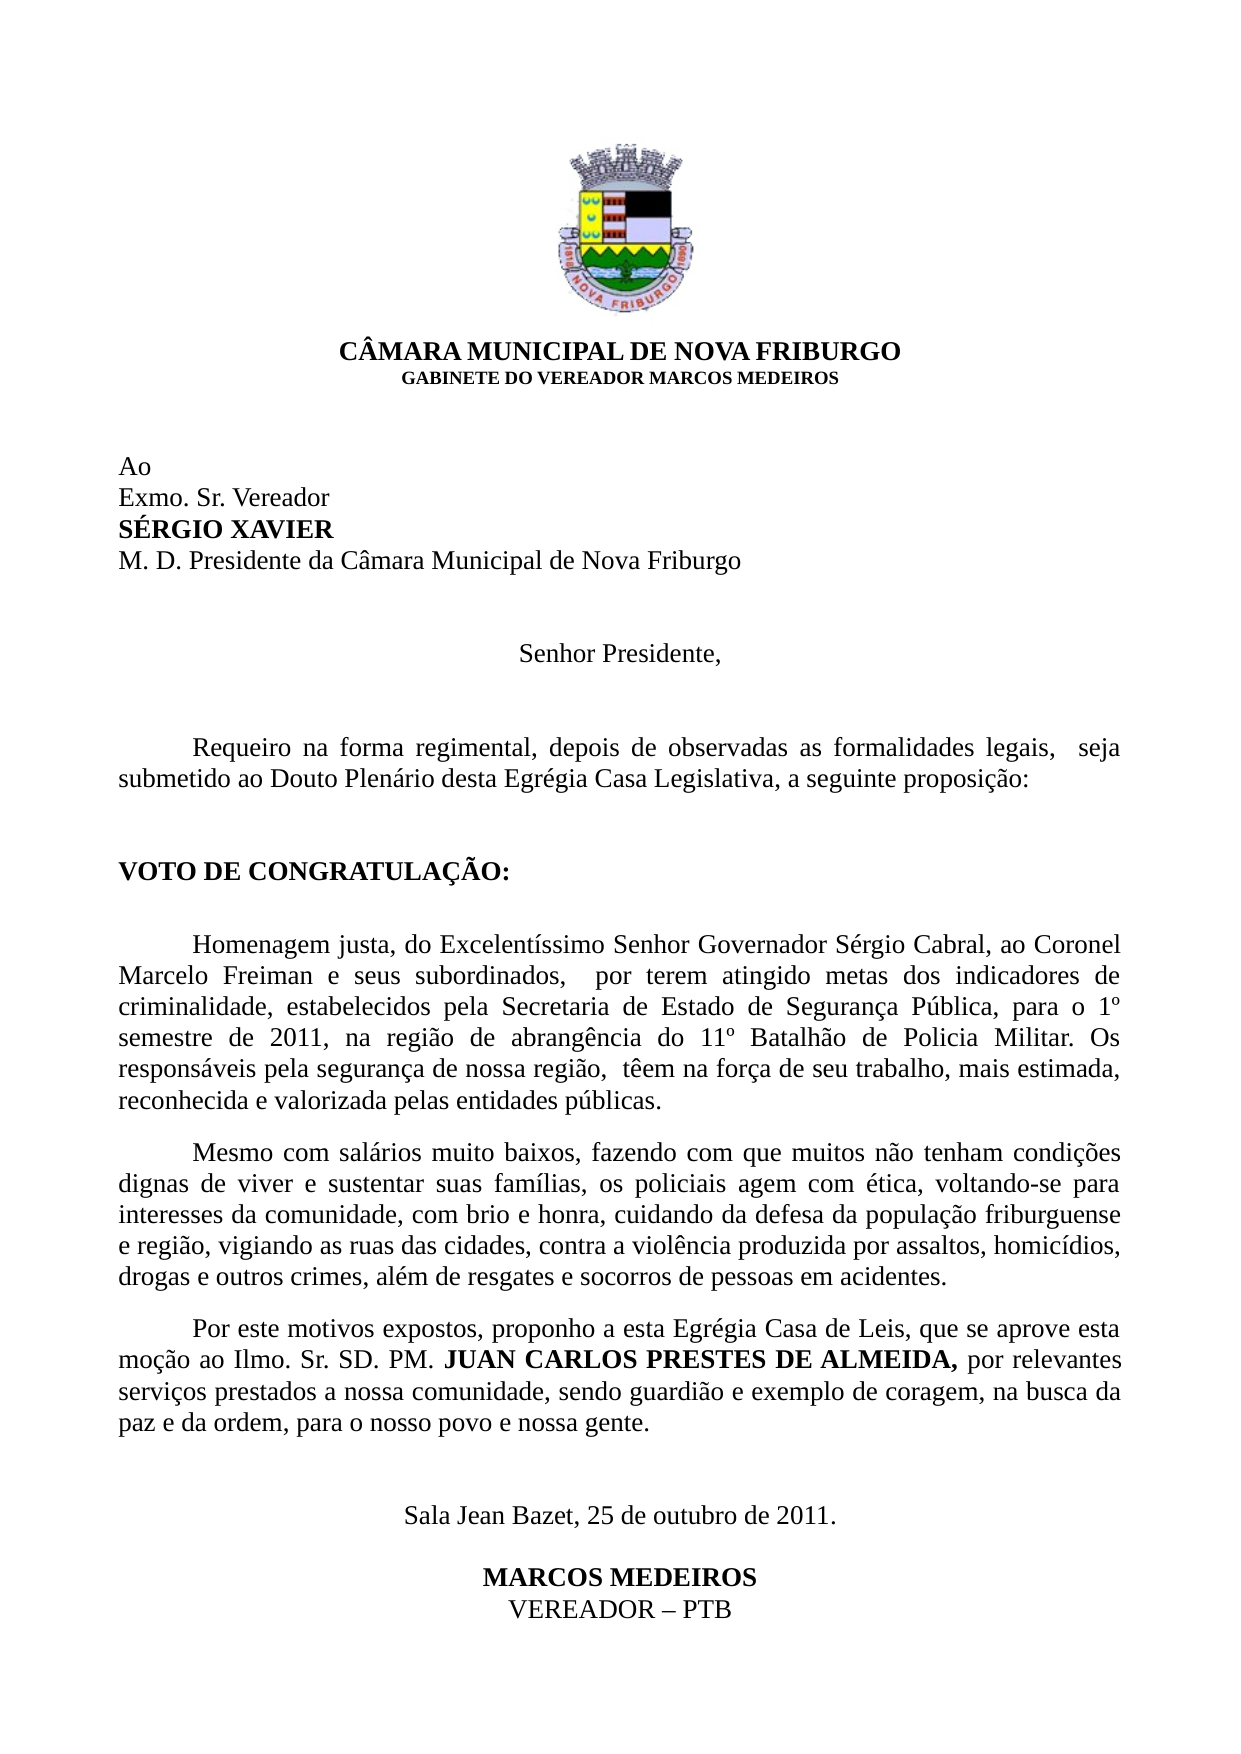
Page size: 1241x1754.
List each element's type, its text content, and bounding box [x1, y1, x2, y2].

text VEREADOR – PTB [118, 1593, 1122, 1624]
text Mesmo com salários muito baixos, fazendo com que muitos não tenham condições dignas de viver e sustentar suas famílias, os policiais agem com ética, voltando-se para interesses da comunidade, com brio e honra, cuidando da defesa da população friburguense e região, vigiando as ruas das cidades, contra a violência produzida por assaltos, homicídios, drogas e outros crimes, além de resgates e socorros de pessoas em acidentes. [118, 1136, 1122, 1291]
text CÂMARA MUNICIPAL DE NOVA FRIBURGO [118, 335, 1122, 367]
text Exmo. Sr. Vereador [118, 482, 1122, 513]
text GABINETE DO VEREADOR MARCOS MEDEIROS [118, 367, 1122, 388]
text Ao [118, 450, 1122, 482]
text MARCOS MEDEIROS [118, 1562, 1122, 1593]
text Senhor Presidente, [118, 637, 1122, 668]
text SÉRGIO XAVIER [118, 513, 1122, 544]
picture [537, 127, 703, 327]
text Requeiro na forma regimental, depois de observadas as formalidades legais, seja submetido ao Douto Plenário desta Egrégia Casa Legislativa, a seguinte proposição: [118, 731, 1122, 793]
text Por este motivos expostos, proponho a esta Egrégia Casa de Leis, que se aprove esta moção ao Ilmo. Sr. SD. PM. JUAN CARLOS PRESTES DE ALMEIDA, por relevantes serviços prestados a nossa comunidade, sendo guardião e exemplo de coragem, na busca da paz e da ordem, para o nosso povo e nossa gente. [118, 1312, 1122, 1437]
text Sala Jean Bazet, 25 de outubro de 2011. [118, 1499, 1122, 1530]
list D. Presidente da Câmara Municipal de Nova Friburgo [118, 544, 1122, 575]
text Homenagem justa, do Excelentíssimo Senhor Governador Sérgio Cabral, ao Coronel Marcelo Freiman e seus subordinados, por terem atingido metas dos indicadores de criminalidade, estabelecidos pela Secretaria de Estado de Segurança Pública, para o 1º semestre de 2011, na região de abrangência do 11º Batalhão de Policia Militar. Os responsáveis pela segurança de nossa região, têem na força de seu trabalho, mais estimada, reconhecida e valorizada pelas entidades públicas. [118, 928, 1122, 1115]
text VOTO DE CONGRATULAÇÃO: [118, 855, 1122, 886]
